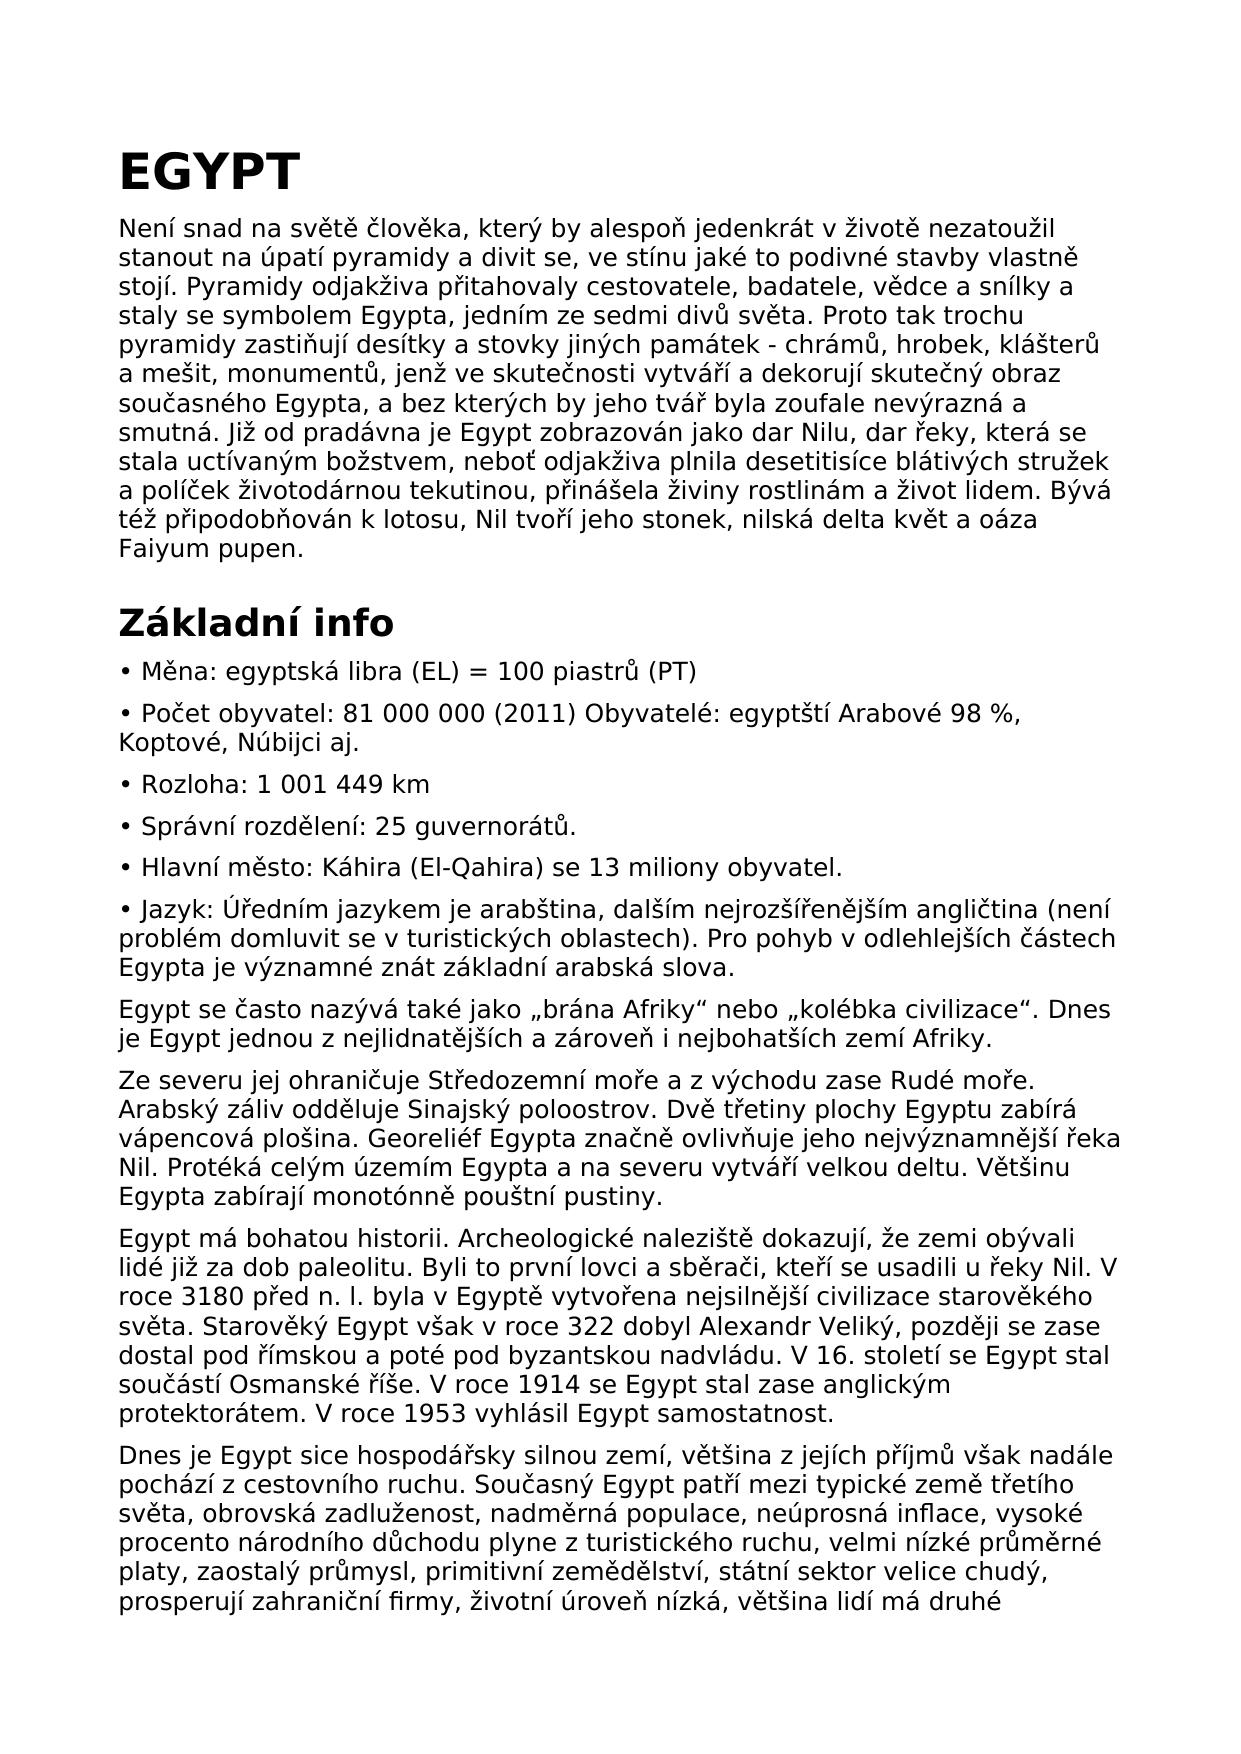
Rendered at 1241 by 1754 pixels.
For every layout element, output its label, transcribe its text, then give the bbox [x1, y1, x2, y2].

text • Správní rozdělení: 25 guvernorátů. [118, 812, 1122, 841]
text Ze severu jej ohraničuje Středozemní moře a z východu zase Rudé moře. Arabský záliv odděluje Sinajský poloostrov. Dvě třetiny plochy Egyptu zabírá vápencová plošina. Georeliéf Egypta značně ovlivňuje jeho nejvýznamnější řeka Nil. Protéká celým územím Egypta a na severu vytváří velkou deltu. Většinu Egypta zabírají monotónně pouštní pustiny. [118, 1066, 1122, 1212]
text • Rozloha: 1 001 449 km [118, 770, 1122, 799]
text Není snad na světě člověka, který by alespoň jedenkrát v životě nezatoužil stanout na úpatí pyramidy a divit se, ve stínu jaké to podivné stavby vlastně stojí. Pyramidy odjakživa přitahovaly cestovatele, badatele, vědce a snílky a staly se symbolem Egypta, jedním ze sedmi divů světa. Proto tak trochu pyramidy zastiňují desítky a stovky jiných památek - chrámů, hrobek, klášterů a mešit, monumentů, jenž ve skutečnosti vytváří a dekorují skutečný obraz současného Egypta, a bez kterých by jeho tvář byla zoufale nevýrazná a smutná. Již od pradávna je Egypt zobrazován jako dar Nilu, dar řeky, která se stala uctívaným božstvem, neboť odjakživa plnila desetitisíce blátivých stružek a políček životodárnou tekutinou, přinášela živiny rostlinám a život lidem. Bývá též připodobňován k lotosu, Nil tvoří jeho stonek, nilská delta květ a oáza Faiyum pupen. [118, 214, 1122, 564]
text Egypt se často nazývá také jako „brána Afriky“ nebo „kolébka civilizace“. Dnes je Egypt jednou z nejlidnatějších a zároveň i nejbohatších zemí Afriky. [118, 995, 1122, 1053]
text • Měna: egyptská libra (EL) = 100 piastrů (PT) [118, 657, 1122, 687]
text Dnes je Egypt sice hospodářsky silnou zemí, většina z jejích příjmů však nadále pochází z cestovního ruchu. Současný Egypt patří mezi typické země třetího světa, obrovská zadluženost, nadměrná populace, neúprosná inflace, vysoké procento národního důchodu plyne z turistického ruchu, velmi nízké průměrné platy, zaostalý průmysl, primitivní zemědělství, státní sektor velice chudý, prosperují zahraniční firmy, životní úroveň nízká, většina lidí má druhé [118, 1441, 1122, 1616]
text • Jazyk: Úředním jazykem je arabština, dalším nejrozšířenějším angličtina (není problém domluvit se v turistických oblastech). Pro pohyb v odlehlejších částech Egypta je významné znát základní arabská slova. [118, 895, 1122, 982]
text • Hlavní město: Káhira (El-Qahira) se 13 miliony obyvatel. [118, 853, 1122, 882]
subtitle EGYPT [118, 143, 1122, 201]
text • Počet obyvatel: 81 000 000 (2011) Obyvatelé: egyptští Arabové 98 %, Koptové, Núbijci aj. [118, 699, 1122, 757]
text Egypt má bohatou historii. Archeologické naleziště dokazují, že zemi obývali lidé již za dob paleolitu. Byli to první lovci a sběrači, kteří se usadili u řeky Nil. V roce 3180 před n. l. byla v Egyptě vytvořena nejsilnější civilizace starověkého světa. Starověký Egypt však v roce 322 dobyl Alexandr Veliký, později se zase dostal pod římskou a poté pod byzantskou nadvládu. V 16. století se Egypt stal součástí Osmanské říše. V roce 1914 se Egypt stal zase anglickým protektorátem. V roce 1953 vyhlásil Egypt samostatnost. [118, 1224, 1122, 1428]
subtitle Základní info [118, 601, 1122, 645]
